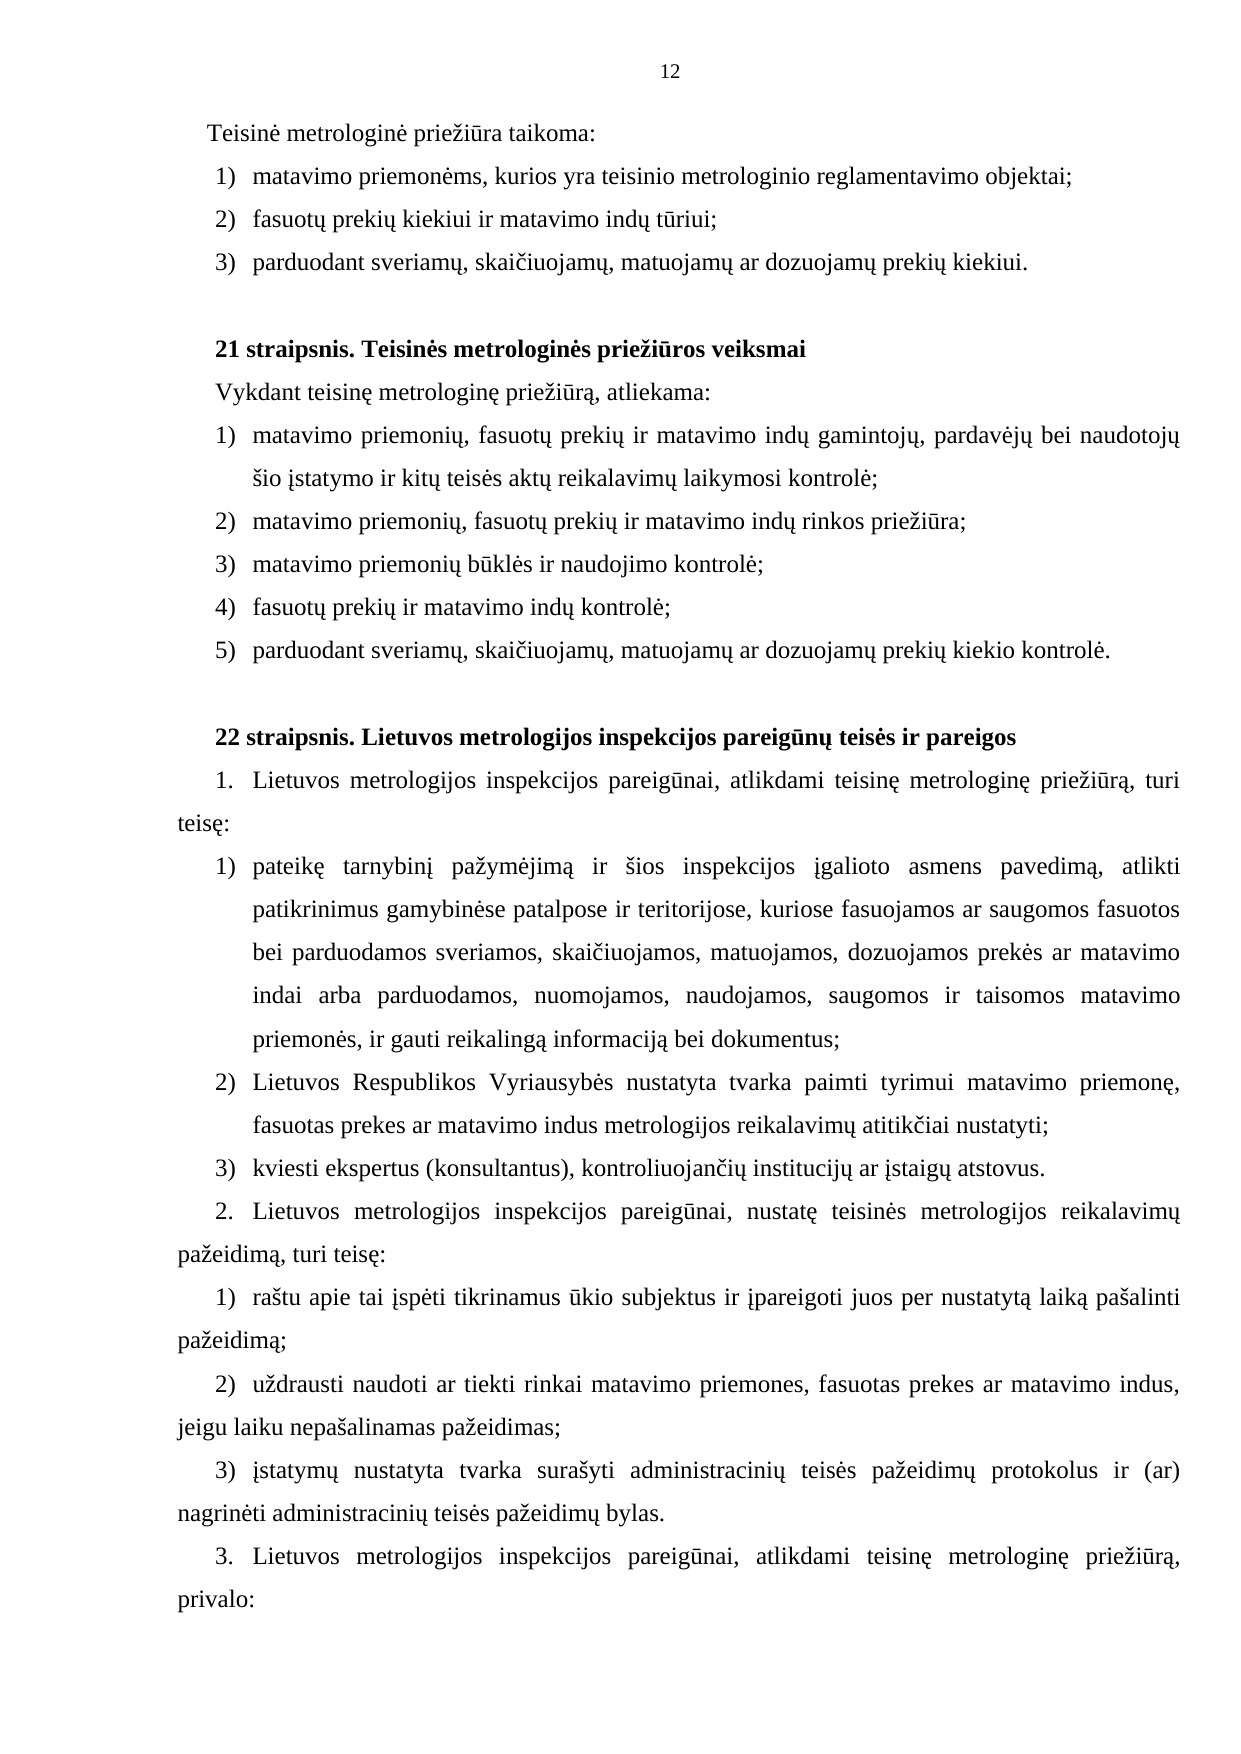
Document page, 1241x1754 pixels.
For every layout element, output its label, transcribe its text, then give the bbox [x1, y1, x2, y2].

text 21 straipsnis. Teisinės metrologinės priežiūros veiksmai [177, 334, 1181, 362]
text 22 straipsnis. Lietuvos metrologijos inspekcijos pareigūnų teisės ir pareigos [215, 722, 1181, 751]
text 3) kviesti ekspertus (konsultantus), kontroliuojančių institucijų ar įstaigų atstovus. [215, 1153, 1181, 1182]
text 5) parduodant sveriamų, skaičiuojamų, matuojamų ar dozuojamų prekių kiekio kontrolė. [215, 636, 1181, 664]
text 3) parduodant sveriamų, skaičiuojamų, matuojamų ar dozuojamų prekių kiekiui. [177, 247, 1181, 276]
text 2) matavimo priemonių, fasuotų prekių ir matavimo indų rinkos priežiūra; [215, 506, 1181, 535]
text 1) matavimo priemonių, fasuotų prekių ir matavimo indų gamintojų, pardavėjų bei naudotojų šio įstatymo ir kitų teisės aktų reikalavimų laikymosi kontrolė; [215, 420, 1181, 492]
text 1) pateikę tarnybinį pažymėjimą ir šios inspekcijos įgalioto asmens pavedimą, atlikti patikrinimus gamybinėse patalpose ir teritorijose, kuriose fasuojamos ar saugomos fasuotos bei parduodamos sveriamos, skaičiuojamos, matuojamos, dozuojamos prekės ar matavimo indai arba parduodamos, nuomojamos, naudojamos, saugomos ir taisomos matavimo priemonės, ir gauti reikalingą informaciją bei dokumentus; [215, 851, 1181, 1052]
text 2. Lietuvos metrologijos inspekcijos pareigūnai, nustatę teisinės metrologijos reikalavimų pažeidimą, turi teisę: [177, 1196, 1181, 1268]
text 1) raštu apie tai įspėti tikrinamus ūkio subjektus ir įpareigoti juos per nustatytą laiką pašalinti pažeidimą; [177, 1282, 1181, 1354]
text 4) fasuotų prekių ir matavimo indų kontrolė; [215, 592, 1181, 621]
text 2) Lietuvos Respublikos Vyriausybės nustatyta tvarka paimti tyrimui matavimo priemonę, fasuotas prekes ar matavimo indus metrologijos reikalavimų atitikčiai nustatyti; [215, 1067, 1181, 1139]
text 3) matavimo priemonių būklės ir naudojimo kontrolė; [215, 549, 1181, 578]
text 1. Lietuvos metrologijos inspekcijos pareigūnai, atlikdami teisinę metrologinę priežiūrą, turi teisę: [177, 765, 1181, 837]
text 2) uždrausti naudoti ar tiekti rinkai matavimo priemones, fasuotas prekes ar matavimo indus, jeigu laiku nepašalinamas pažeidimas; [177, 1369, 1181, 1441]
text 3. Lietuvos metrologijos inspekcijos pareigūnai, atlikdami teisinę metrologinę priežiūrą, privalo: [177, 1541, 1181, 1613]
text Teisinė metrologinė priežiūra taikoma: [207, 118, 1181, 147]
text 1) matavimo priemonėms, kurios yra teisinio metrologinio reglamentavimo objektai; [177, 161, 1181, 190]
text 3) įstatymų nustatyta tvarka surašyti administracinių teisės pažeidimų protokolus ir (ar) nagrinėti administracinių teisės pažeidimų bylas. [177, 1455, 1181, 1527]
text 2) fasuotų prekių kiekiui ir matavimo indų tūriui; [177, 204, 1181, 233]
text Vykdant teisinę metrologinę priežiūrą, atliekama: [215, 377, 1181, 406]
